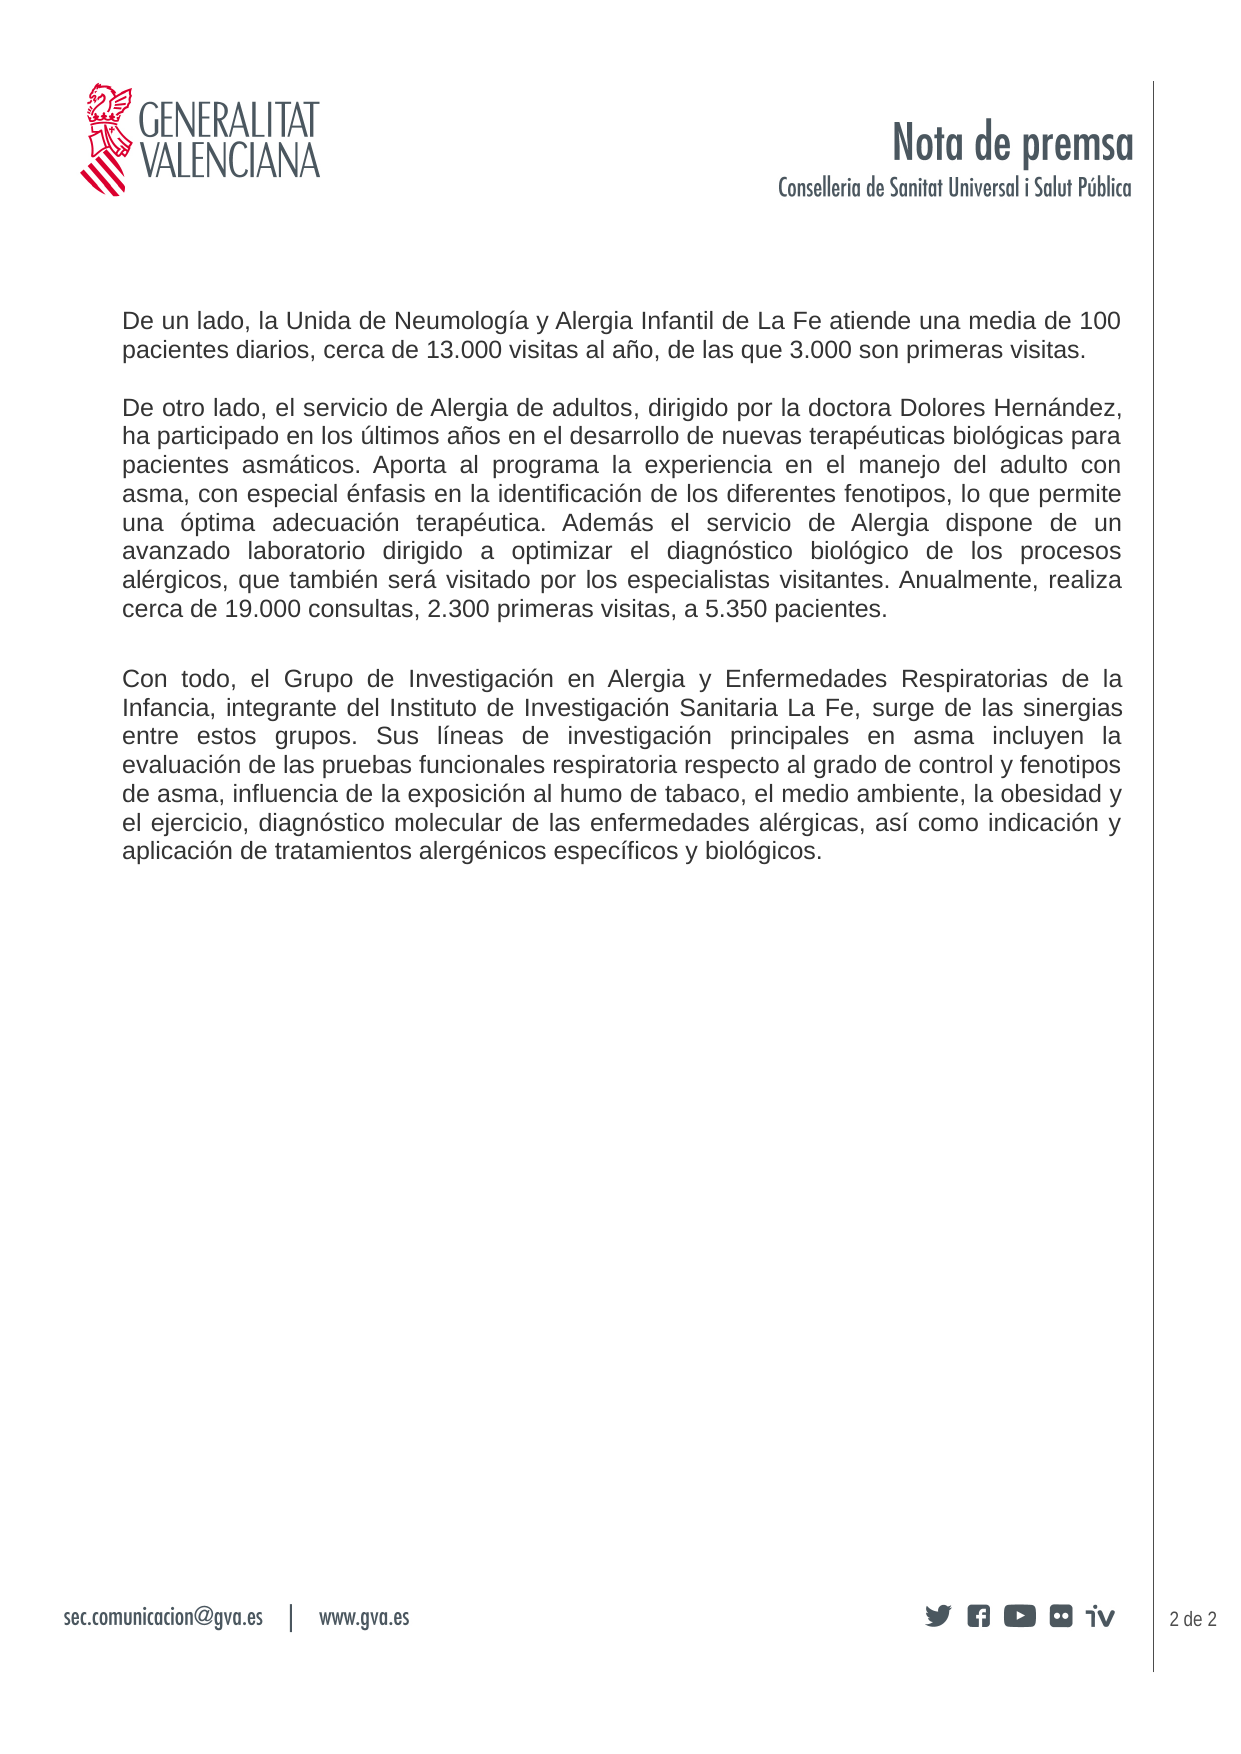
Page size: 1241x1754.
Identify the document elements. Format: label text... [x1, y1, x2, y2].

picture [0, 1582, 1241, 1754]
text De otro lado, el servicio de Alergia de adultos, dirigido por la doctora Dolores Hernández, ha participado en los últimos años en el desarrollo de nuevas terapéuticas biológicas para pacientes asmáticos. Aporta al programa la experiencia en el manejo del adulto con asma, con especial énfasis en la identificación de los diferentes fenotipos, lo que permite una óptima adecuación terapéutica. Además el servicio de Alergia dispone de un avanzado laboratorio dirigido a optimizar el diagnóstico biológico de los procesos alérgicos, que también será visitado por los especialistas visitantes. Anualmente, realiza cerca de 19.000 consultas, 2.300 primeras visitas, a 5.350 pacientes. [122, 392, 1123, 622]
picture [0, 0, 1241, 278]
text De un lado, la Unida de Neumología y Alergia Infantil de La Fe atiende una media de 100 pacientes diarios, cerca de 13.000 visitas al año, de las que 3.000 son primeras visitas. [122, 306, 1123, 364]
text Con todo, el Grupo de Investigación en Alergia y Enfermedades Respiratorias de la Infancia, integrante del Instituto de Investigación Sanitaria La Fe, surge de las sinergias entre estos grupos. Sus líneas de investigación principales en asma incluyen la evaluación de las pruebas funcionales respiratoria respecto al grado de control y fenotipos de asma, influencia de la exposición al humo de tabaco, el medio ambiente, la obesidad y el ejercicio, diagnóstico molecular de las enfermedades alérgicas, así como indicación y aplicación de tratamientos alergénicos específicos y biológicos. [122, 664, 1123, 865]
